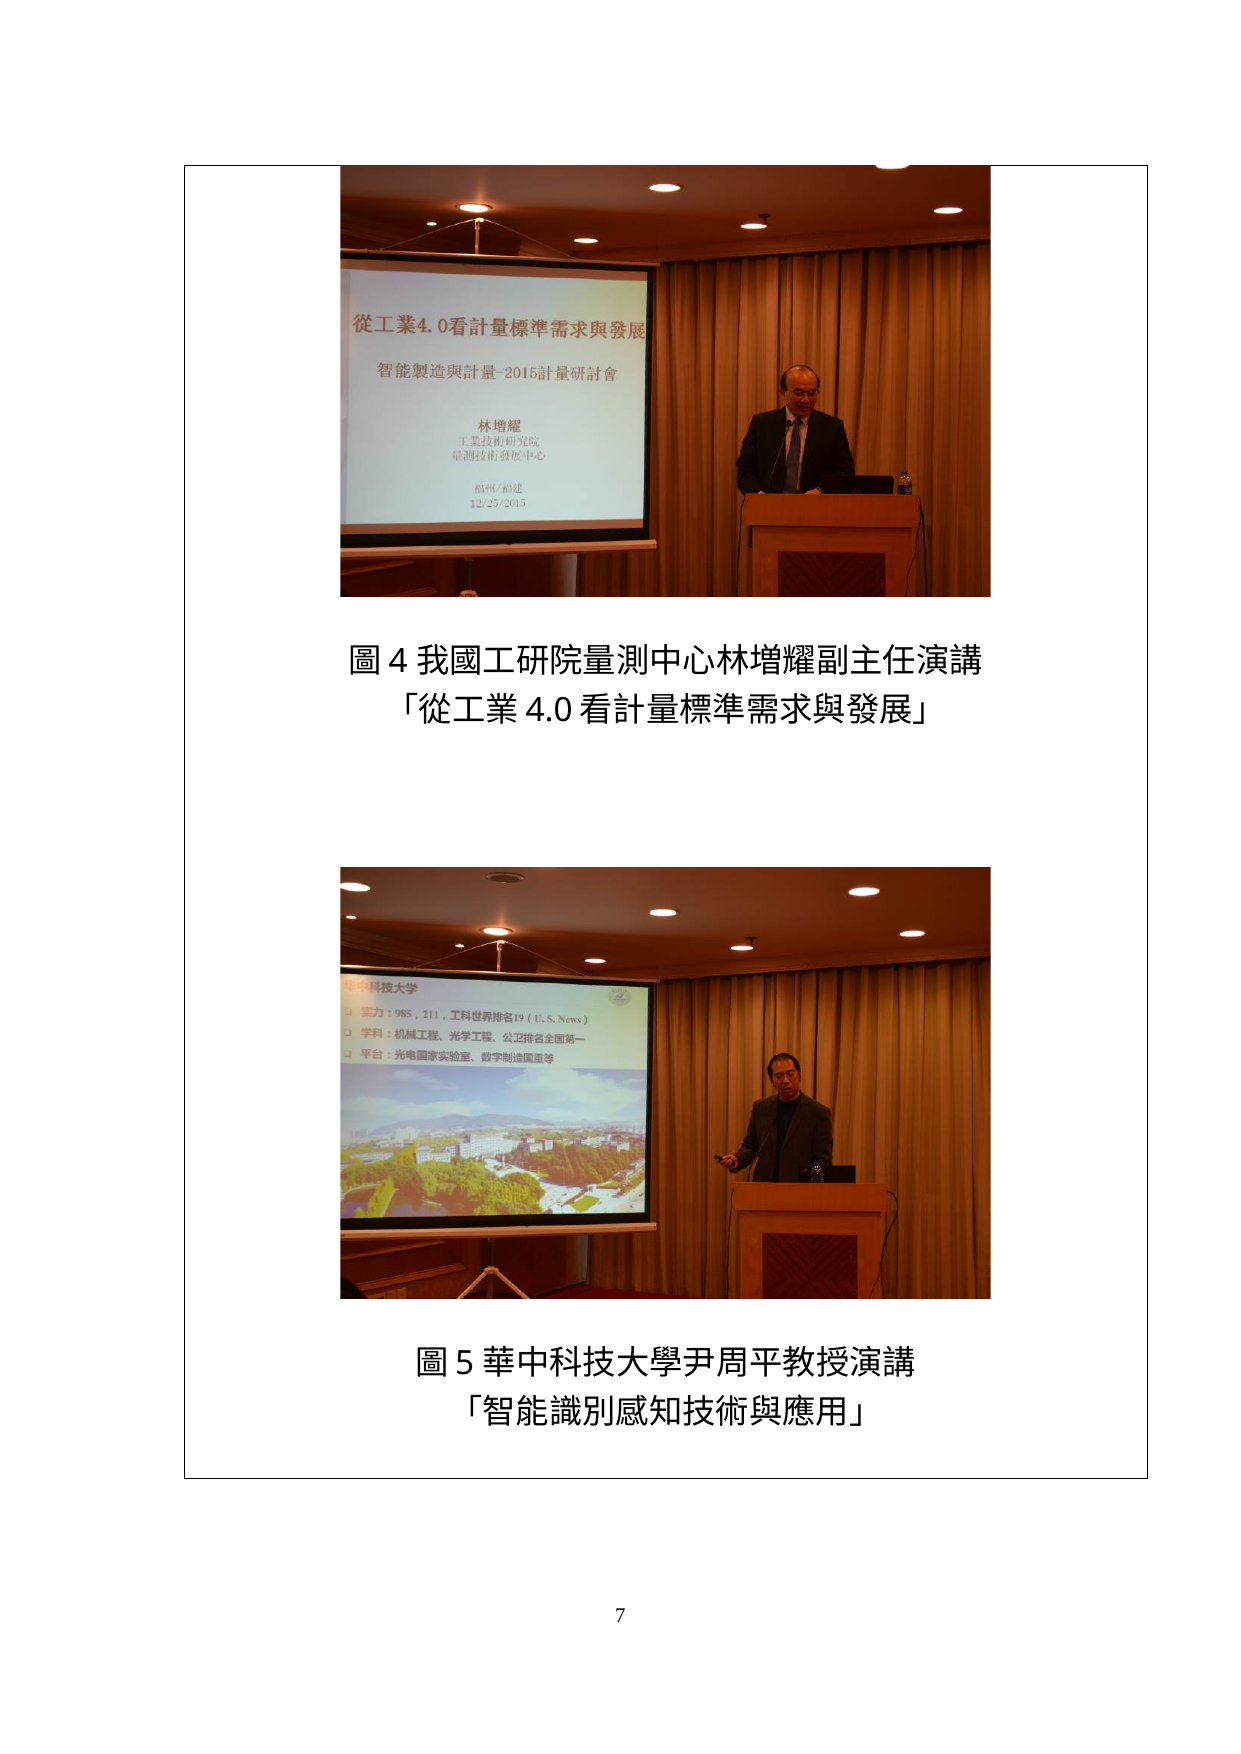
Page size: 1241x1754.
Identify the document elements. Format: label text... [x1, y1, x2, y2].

picture [340, 867, 991, 1299]
picture [340, 165, 991, 597]
table_cell 交流活動基本資料 一、活動名稱：智能製造與計量-2015計量研討會 二、活動日期：104年12月24日至12月28日 三、主辦單位：中華民國計量工程學會 福建省計量測試學會 四、報告撰寫人服務單位：經濟部標準檢驗局 活動（會議）重點 活動性質： 本次研討會活動係因智慧科技的高速發展，全球產業發展刻正進行一場巨大的工業革命(亦即德國的工業4.0、美國再工業化、日本的人機共存未來工廠等)，在當下兩岸緊密的經貿往來和全球產業供應鏈的驅動下，如何提升智能計量領域技術及管理之交流合作，依我國「中華民國計量工程學會」及中國大陸「福建省計量測試學會」2014年簽署之合作意向書內容，共同辦理本次「智能製造與計量-2015計量研討會」，與兩岸計量領域產官學研專家就共同關切之議題進行深入研討，以利於我方掌握中國大陸對智能計量相關產業之管理、技術發展方向，據以提供國內計量產業及我國計量法規修訂之參考。此外，本次活動並參訪「福建省計量科學研究院(閩侯)科研基地」、「國家蒸氣流量計量產品質量監督檢驗中心」、「國家光伏產業計量測試中心」、「福建上潤精密儀器有限公司」等機構，瞭解相關計量發展趨勢及當今檢定施作方式，作為雙方進一步交流構築更堅實基礎。 活動內容： 本次交流活動主要為「智能製造與計量-2015計量研討會」會議，另參訪「福建省計量科學研究院(閩侯)科研基地」、「國家光伏產業計量測試中心」、「國家蒸氣流量計量產品質量監督檢驗中心」、「福建上潤精密儀器有限公司」等機構，以下依活動時間分別說明： (一) 「智能製造與計量-2015計量研討會」 1.時間：104年12月25日 2.地點：中國大陸福建省福州市－福建會堂 3.主辦單位：中華民國計量工程學會 福建省計量測試學會 4. 致辭貴賓及講師：本局副局長莊素琴、福建省質量監督局局長黃維禮、中華民國計量工程學會理事長章明、福建省計量測試學會理事長許航、工研院量測中心副主任林増耀、中國計量測試學會秘書長馬愛文、華中科技大學尹周平教授、山衛科技股份有限公司董事長吳孝三等8位人員(如圖1至圖7)。 5. 研討會紀要： 本研討會係中華民國計量工程學會與福建省計量測試學會之計量技術交流平台，我方由國家度量衡標準實驗室執行單位工研院量測中心代表，由陸方福建省計量測試學會代表，雙方就智能計量發展、運用及技術進行相互交流與研討，以期推動兩岸計量技術合作，與會人數約100人。 研討會開幕分別由貴賓致詞及雙方學會互換禮物後，開始進行有關智能計量技術之研討，及進行相關意見交流。 研討會分別由中國計量測試學會馬愛文秘書長以「未來工業發展給計量測試帶來的思考」、我國工研院量測中心林増耀副主任以「從工業4.0看計量標準需求與發展」、華中科技大學尹周平教授以「智能識別感知技術與應用」、山衛科技股份有限公司吳孝三董事長以「工業4.0的百年機遇與挑戰」及福建省計量測試學會許航理事長以「創新計量 智測福建---福建計量與中國製造2015」為題發表演講。 另研討會後參訪「福建省計量科學研究院(閩侯)科研基地」(如圖8)及「國家光伏產業計量測試中心」，閩侯科研基地面於2014年甫完成第一期工程，參訪建置亞洲最大之60 MN靜法碼試驗機(可測試6千萬噸牛頓力之荷重元)(如圖9)；另參訪運用靜法碼機改良固定地秤檢定設備實驗室(如圖10)及室外設置固定地秤以實務模擬荷重方式，進行檢定作業(如圖11~圖13)，據該院副院長姚進輝表示，該測試方法於9個省市，在不同溫度環境下試驗，並搭配法碼檢定確認試驗結果，目前已獲質檢總局認可該檢定方法，較傳統以法碼檢定方式可節省數天的時間(註：中國大陸固定地秤檢定為全數以法碼為之，較我國超過10公噸以上可用替代物品作法不盡相同。另參訪「國家光伏產業計量測試中心」亦建置於閩侯科研基地內，目前該中心主持中國大陸國家標準DB35/T 1326-2013(太陽模擬器技術要求)及主持制定SEMI國際太陽能行業標準(註：SEMI為全球高科技領域專業行業協會，創立於1970年，擁有會員公司2000多家。會員係從事半導體、平面顯示、太陽能光伏、奈米科技、微電子機械系統等領域開發、生產和技術支援的公司。SEMI在全世界主要生產地區北美、歐洲、俄羅斯、日本、中國及臺灣開設了11個代表處。)。 圖1 本局莊副局長素琴致辭 圖2 福建省質量監督局黃局長維禮致辭 圖3 中國計量測試學會馬愛文秘書長演講 「未來工業發展給計量測試帶來的思考」 圖4 我國工研院量測中心林増耀副主任演講 「從工業4.0看計量標準需求與發展」 圖5 華中科技大學尹周平教授演講 「智能識別感知技術與應用」 圖6 山衛科技股份有限公司吳孝三董事長演講 「工業4.0的百年機遇與挑戰」 圖7 福建省計量測試學會許航理事長演講 「創新計量 智測福建---福建計量與中國製造2015」 圖8 福建省計量科學研究院科研基地 圖9 該科研基地設置6千萬牛頓力之靜法碼機 用於荷重元、千斤頂等校正實驗室 圖10 運用靜法碼機模擬改良固定地秤檢定方法之實驗室 圖11 該科研基地建置固定地秤測試模擬荷重方式， 進行試辦實務檢定操作 圖12 衡器載荷測量儀專用車 圖13 衡器載荷測量儀專用車 (二)參訪「國家蒸氣流量計量產品質量監督檢驗中心」 1. 時間：104年12月27日 2. 地點：中國大陸福建省福州市 3. 主辦單位：中華民國計量工程學會 福建省計量測試學會 4. 參訪紀要： 該中心位於福州市江陰工業區，占地21.46公畝，建物面積為7000平方公尺，總投資金額約為5千萬人民幣，部分廠房及設備刻正建置中，尚未完全使用。 小口徑流量蒸氣流量計測試設備，建置中 (三)參訪「福建上潤精密儀器有限公司」 1. 時間：104年12月28日 2. 地點：中國大陸福建省福州市 3. 主辦單位：中華民國計量工程學會 福建省計量測試學會 4. 參訪紀要： 該公司為福建省官方重點扶植企業之一，隸屬中國高精密自動化集團有限公司，主要生產檢測儀錶、控制儀表、執行儀表等工業自動化產品，目前刻正研發智能壓力/壓差變送器、電磁流量計、儀表閥門等。 參訪福建上潤精密儀器有限公司合影 福建上潤精密儀器有限公司產品展示 三、遭遇之問題： 尚未遭遇問題 四、我方因應方法及效果 無 五、心得及建議： 兩岸計量技術研發及管理面向各有不同，如陸方福建省計量科學研究院 是國務院下質檢總局下轄之省級單位，屬度量衡器檢定檢查執行單位，其人力、經費均接受國家大力支持，積極參與國際規範之制定與研擬並傾全力發展太陽能、蒸氣流量器等計量標準，來落實管理智能製造，使該院有機會成為國家級的計量標準實驗室。而我國國家度量衡標準實驗室係本局委託工研院量測中心、中華電信研究院及核能研究所負責執行，近年來我國度量衡產業發展環境隨著全球化的分工及供應鏈的形成，正面臨急遽變遷，如何擴大度量衡產業服務、協助度量衡產業擴展外銷市場及維護民眾權益，除積極爭取科專計畫支持外，並應強化國家度量衡標準實驗室的功能，發揮更大效益，對產業民生方有助益。 陸方積極投入大筆經費、人力建立相關計量標準及掌握產業脈動，積極開發新的檢定技術。而我國因政府財政縮減及進行組織精簡，將部分應經檢定法定度量衡器交由製造廠商自行檢定或委託代施檢定機構辦理，然本局對國內度量衡產業脈動掌握有所不足，建議藉由本局及國家度量標準實驗室主動聯繫經濟部工業局或技術處協商共同參與我國度量衡產業輔導及推動計量技術升級之可行性。 中國大陸藉由經濟發展成為世界工廠，以跳躍式、快速吸取經濟發展經驗，參訪陸方企業時發現，陸方企業為配合時代趨勢以及資訊科技與網際網路的發達，已積極連結客戶端的需求，逐漸導入生產智能感知器或傳輸系統配合顯示器成為所謂的「智慧型度量衡器」，代表未來度量衡器將會有客製化的產品及新的用途，建議本局參考國際法定計量組織(OIML)及蒐集亞洲鄰近國家(例如日本、韓國、中國大陸及新加坡等)之計量法規及管理制度，適時研擬足以順應資訊時代的度量衡管理制度及檢定技術。 [185, 166, 1147, 1478]
